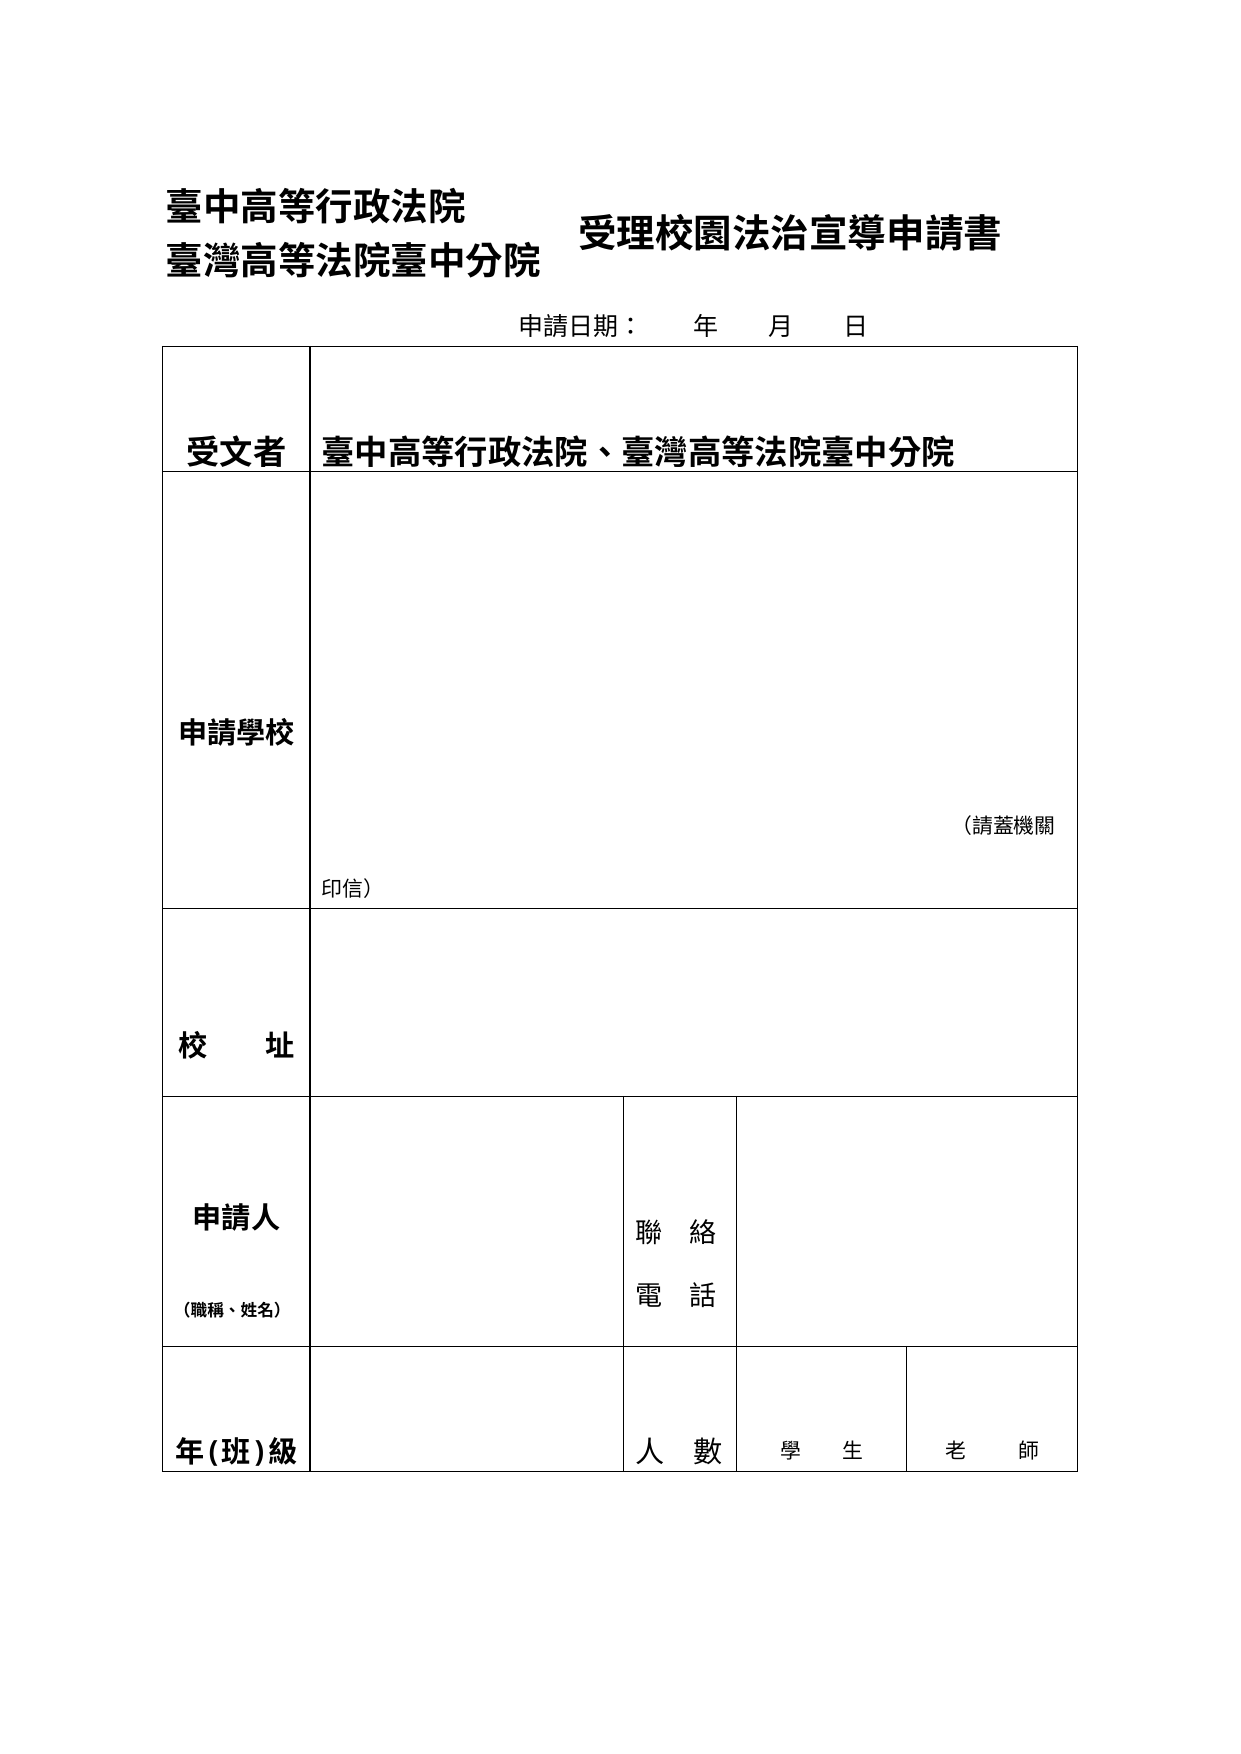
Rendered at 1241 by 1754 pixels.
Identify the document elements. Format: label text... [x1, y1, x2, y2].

table_cell 學 生 [737, 1347, 906, 1471]
table_cell [311, 909, 1077, 1096]
table_cell 人 數 [624, 1347, 736, 1471]
table_cell 聯 絡 電 話 [624, 1097, 736, 1346]
table_cell [311, 1097, 623, 1346]
table_header 臺中高等行政法院、臺灣高等法院臺中分院 [311, 347, 1077, 471]
table_cell 老 師 [907, 1347, 1077, 1471]
table_cell 申請學校 [163, 472, 309, 908]
text 申請日期： 年 月 日 [165, 283, 1075, 346]
table_cell （請蓋機關印信） [311, 472, 1077, 908]
text 臺中高等行政法院 臺灣高等法院臺中分院 受理校園法治宣導申請書 [165, 158, 1075, 283]
table_cell 申請人 （職稱、姓名） [163, 1097, 309, 1346]
table_cell [737, 1097, 1077, 1346]
table_header 受文者 [163, 347, 309, 471]
table_cell 年(班)級 [163, 1347, 309, 1471]
table_cell [311, 1347, 623, 1471]
table_cell 校 址 [163, 909, 309, 1096]
